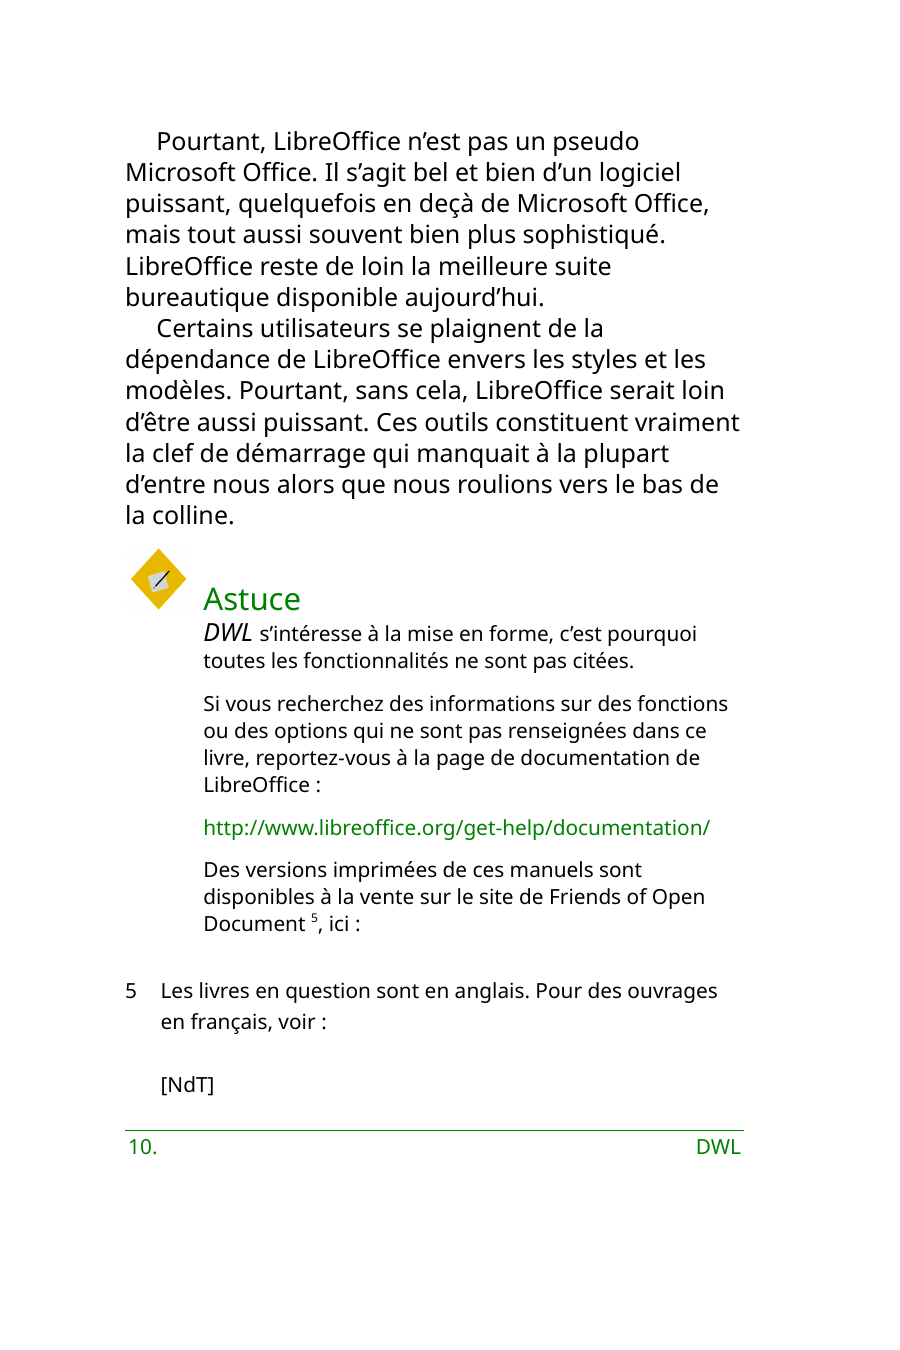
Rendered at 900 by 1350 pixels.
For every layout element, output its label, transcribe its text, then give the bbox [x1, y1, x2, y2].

text DWL s’intéresse à la mise en forme, c’est pourquoi toutes les fonctionnalités ne sont pas citées. [203, 619, 744, 674]
text Les livres en question sont en anglais. Pour des ouvrages en français, voir : [NdT] [125, 973, 744, 1098]
text Certains utilisateurs se plaignent de la dépendance de LibreOffice envers les styles et les modèles. Pourtant, sans cela, LibreOffice serait loin d’être aussi puissant. Ces outils constituent vraiment la clef de démarrage qui manquait à la plupart d’entre nous alors que nous roulions vers le bas de la colline. [125, 312, 744, 531]
picture [126, 547, 189, 611]
text Pourtant, LibreOffice n’est pas un pseudo Microsoft Office. Il s’agit bel et bien d’un logiciel puissant, quelquefois en deçà de Microsoft Office, mais tout aussi souvent bien plus sophistiqué. LibreOffice reste de loin la meilleure suite bureautique disponible aujourd’hui. [125, 125, 744, 312]
text Des versions imprimées de ces manuels sont disponibles à la vente sur le site de Friends of Open Document , ici : [203, 856, 744, 937]
list Astuce [125, 547, 744, 619]
text Si vous recherchez des informations sur des fonctions ou des options qui ne sont pas renseignées dans ce livre, reportez-vous à la page de documentation de LibreOffice : [203, 689, 744, 798]
text http://www.libreoffice.org/get-help/documentation/ [203, 813, 744, 840]
